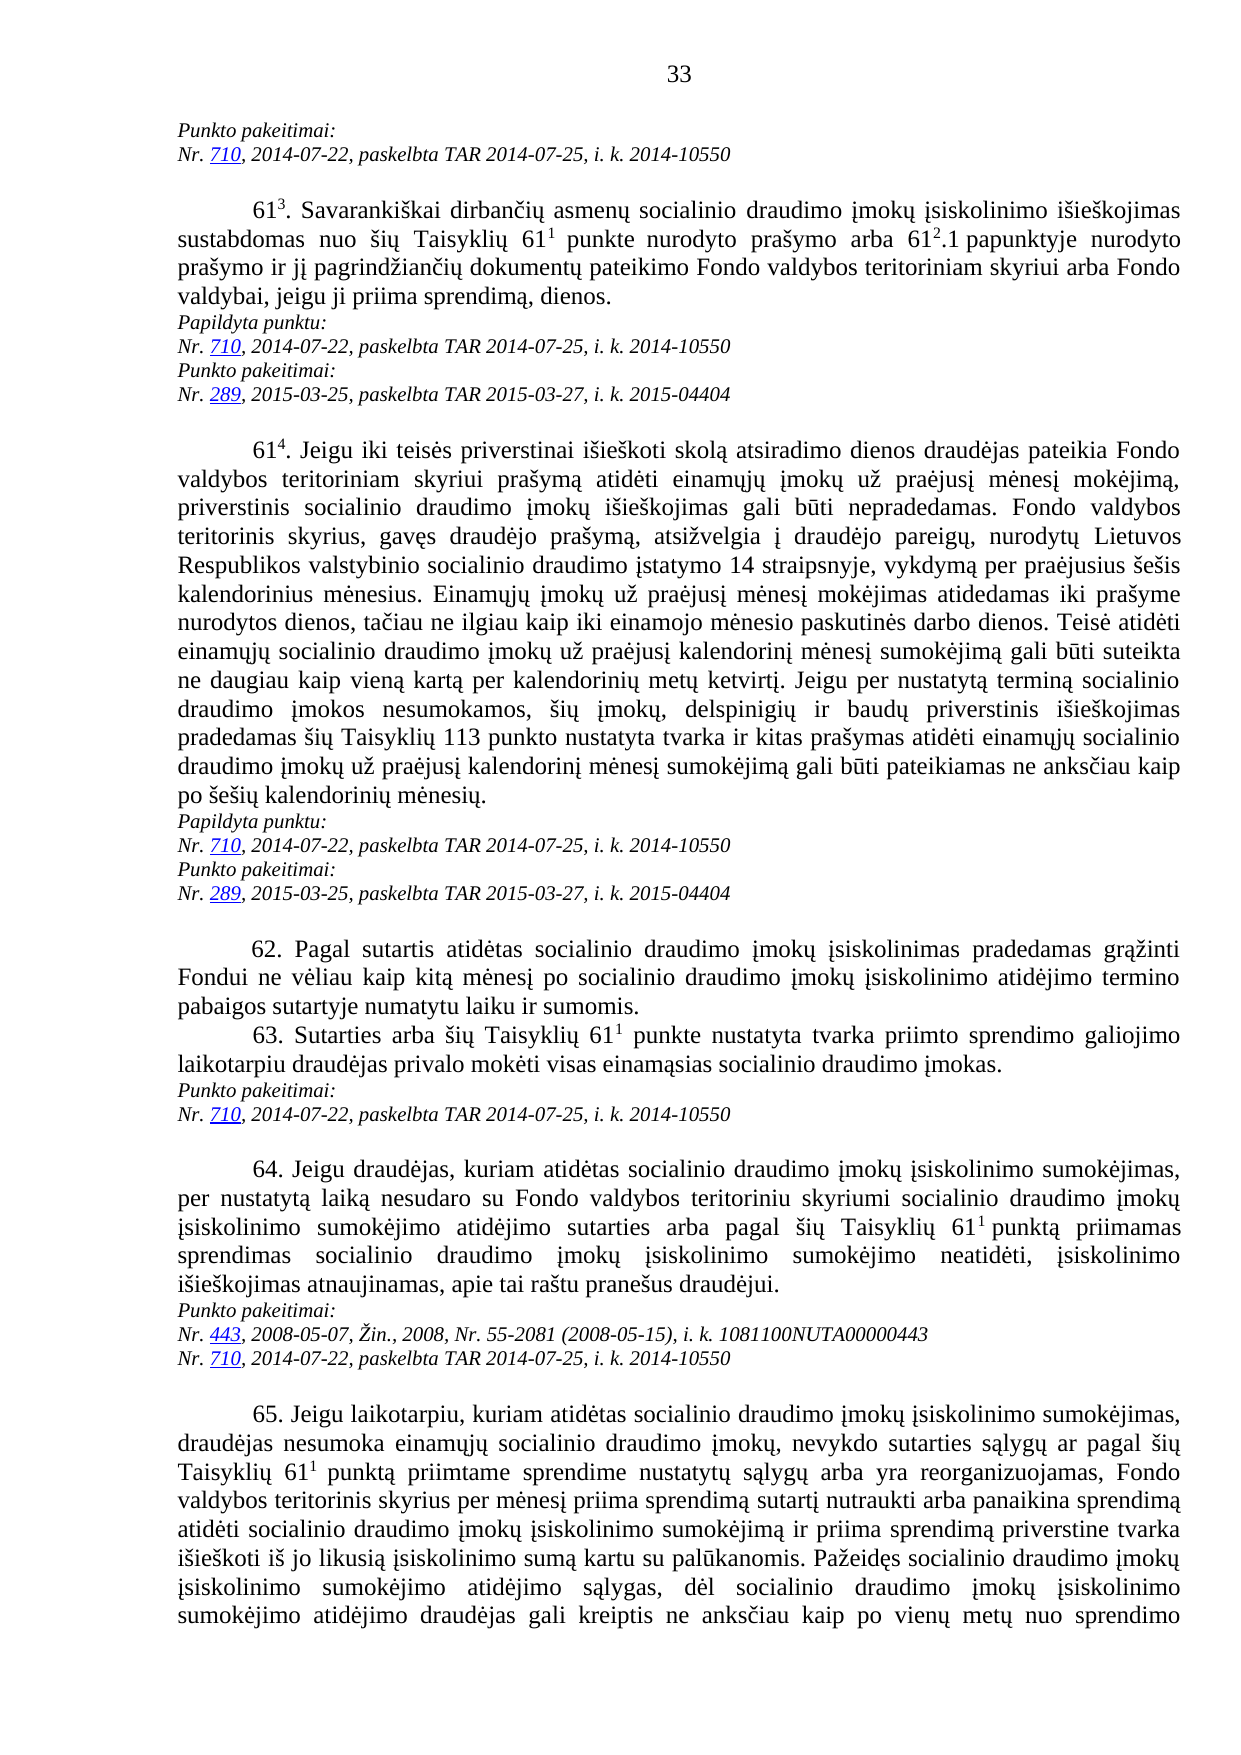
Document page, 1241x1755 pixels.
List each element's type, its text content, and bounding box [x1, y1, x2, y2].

text Nr. 710, 2014-07-22, paskelbta TAR 2014-07-25, i. k. 2014-10550 [177, 1346, 1181, 1370]
text Nr. 443, 2008-05-07, Žin., 2008, Nr. 55-2081 (2008-05-15), i. k. 1081100NUTA00000443 [177, 1322, 1181, 1346]
text Punkto pakeitimai: [177, 118, 1181, 142]
text Nr. 710, 2014-07-22, paskelbta TAR 2014-07-25, i. k. 2014-10550 [177, 334, 1181, 358]
text 614. Jeigu iki teisės priverstinai išieškoti skolą atsiradimo dienos draudėjas pateikia Fondo valdybos teritoriniam skyriui prašymą atidėti einamųjų įmokų už praėjusį mėnesį mokėjimą, priverstinis socialinio draudimo įmokų išieškojimas gali būti nepradedamas. Fondo valdybos teritorinis skyrius, gavęs draudėjo prašymą, atsižvelgia į draudėjo pareigų, nurodytų Lietuvos Respublikos valstybinio socialinio draudimo įstatymo 14 straipsnyje, vykdymą per praėjusius šešis kalendorinius mėnesius. Einamųjų įmokų už praėjusį mėnesį mokėjimas atidedamas iki prašyme nurodytos dienos, tačiau ne ilgiau kaip iki einamojo mėnesio paskutinės darbo dienos. Teisė atidėti einamųjų socialinio draudimo įmokų už praėjusį kalendorinį mėnesį sumokėjimą gali būti suteikta ne daugiau kaip vieną kartą per kalendorinių metų ketvirtį. Jeigu per nustatytą terminą socialinio draudimo įmokos nesumokamos, šių įmokų, delspinigių ir baudų priverstinis išieškojimas pradedamas šių Taisyklių 113 punkto nustatyta tvarka ir kitas prašymas atidėti einamųjų socialinio draudimo įmokų už praėjusį kalendorinį mėnesį sumokėjimą gali būti pateikiamas ne anksčiau kaip po šešių kalendorinių mėnesių. [177, 435, 1181, 809]
text Nr. 710, 2014-07-22, paskelbta TAR 2014-07-25, i. k. 2014-10550 [177, 833, 1181, 857]
text 65. Jeigu laikotarpiu, kuriam atidėtas socialinio draudimo įmokų įsiskolinimo sumokėjimas, draudėjas nesumoka einamųjų socialinio draudimo įmokų, nevykdo sutarties sąlygų ar pagal šių Taisyklių 611 punktą priimtame sprendime nustatytų sąlygų arba yra reorganizuojamas, Fondo valdybos teritorinis skyrius per mėnesį priima sprendimą sutartį nutraukti arba panaikina sprendimą atidėti socialinio draudimo įmokų įsiskolinimo sumokėjimą ir priima sprendimą priverstine tvarka išieškoti iš jo likusią įsiskolinimo sumą kartu su palūkanomis. Pažeidęs socialinio draudimo įmokų įsiskolinimo sumokėjimo atidėjimo sąlygas, dėl socialinio draudimo įmokų įsiskolinimo sumokėjimo atidėjimo draudėjas gali kreiptis ne anksčiau kaip po vienų metų nuo sprendimo [177, 1399, 1181, 1629]
text 62. Pagal sutartis atidėtas socialinio draudimo įmokų įsiskolinimas pradedamas grąžinti Fondui ne vėliau kaip kitą mėnesį po socialinio draudimo įmokų įsiskolinimo atidėjimo termino pabaigos sutartyje numatytu laiku ir sumomis. [177, 934, 1181, 1020]
text Papildyta punktu: [177, 809, 1181, 833]
text Nr. 289, 2015-03-25, paskelbta TAR 2015-03-27, i. k. 2015-04404 [177, 881, 1181, 905]
text Nr. 710, 2014-07-22, paskelbta TAR 2014-07-25, i. k. 2014-10550 [177, 1102, 1181, 1126]
text Papildyta punktu: [177, 310, 1181, 334]
text Punkto pakeitimai: [177, 857, 1181, 881]
text Nr. 289, 2015-03-25, paskelbta TAR 2015-03-27, i. k. 2015-04404 [177, 382, 1181, 406]
text 613. Savarankiškai dirbančių asmenų socialinio draudimo įmokų įsiskolinimo išieškojimas sustabdomas nuo šių Taisyklių 611 punkte nurodyto prašymo arba 612.1 papunktyje nurodyto prašymo ir jį pagrindžiančių dokumentų pateikimo Fondo valdybos teritoriniam skyriui arba Fondo valdybai, jeigu ji priima sprendimą, dienos. [177, 195, 1181, 310]
text Nr. 710, 2014-07-22, paskelbta TAR 2014-07-25, i. k. 2014-10550 [177, 142, 1181, 166]
text Punkto pakeitimai: [177, 358, 1181, 382]
text 64. Jeigu draudėjas, kuriam atidėtas socialinio draudimo įmokų įsiskolinimo sumokėjimas, per nustatytą laiką nesudaro su Fondo valdybos teritoriniu skyriumi socialinio draudimo įmokų įsiskolinimo sumokėjimo atidėjimo sutarties arba pagal šių Taisyklių 611 punktą priimamas sprendimas socialinio draudimo įmokų įsiskolinimo sumokėjimo neatidėti, įsiskolinimo išieškojimas atnaujinamas, apie tai raštu pranešus draudėjui. [177, 1154, 1181, 1298]
text Punkto pakeitimai: [177, 1077, 1181, 1102]
text Punkto pakeitimai: [177, 1298, 1181, 1322]
text 63. Sutarties arba šių Taisyklių 611 punkte nustatyta tvarka priimto sprendimo galiojimo laikotarpiu draudėjas privalo mokėti visas einamąsias socialinio draudimo įmokas. [177, 1020, 1181, 1077]
